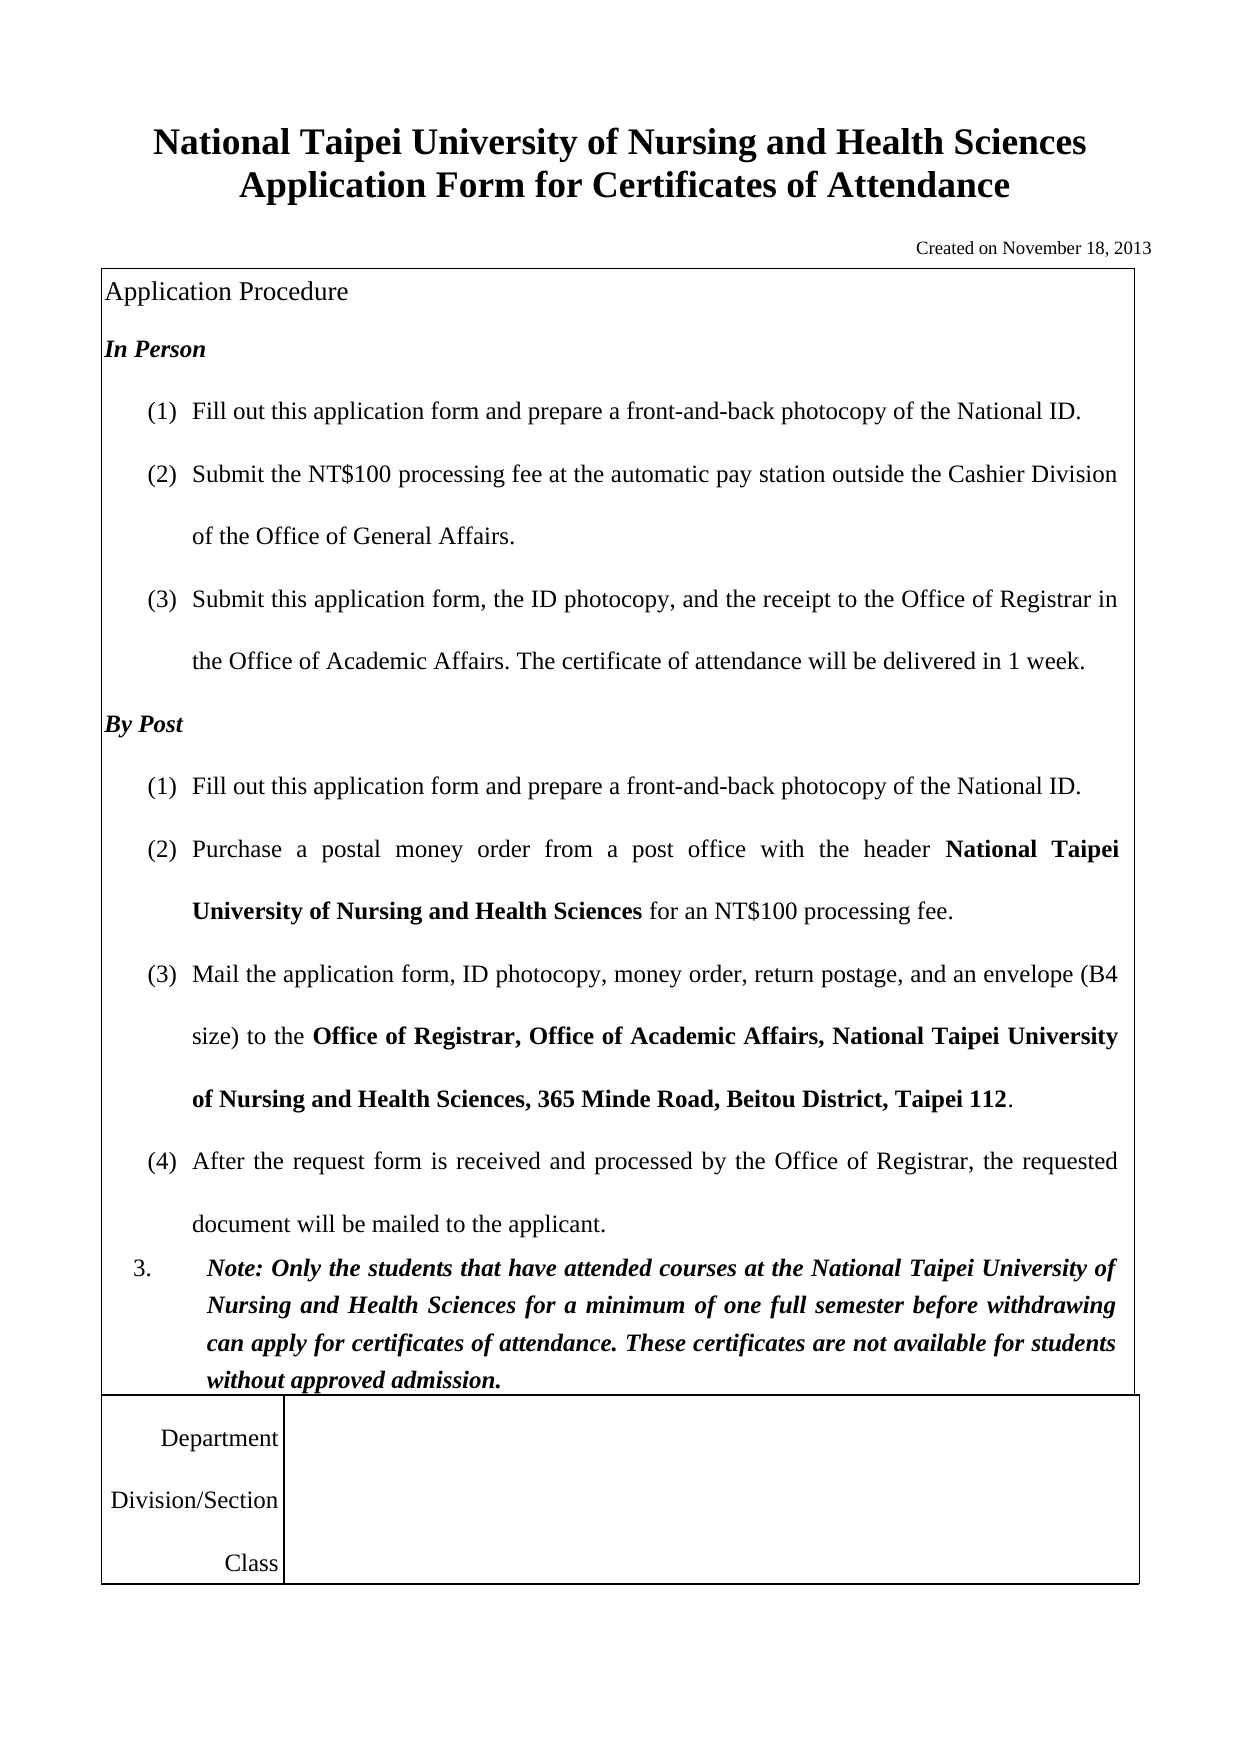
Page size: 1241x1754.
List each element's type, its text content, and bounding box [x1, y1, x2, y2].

text Created on November 18, 2013 [89, 206, 1152, 268]
table_cell [285, 1396, 1139, 1583]
table_cell Department Division/Section Class [102, 1396, 283, 1583]
table_header Application Procedure In Person Fill out this application form and prepare a front-and-back photocopy of the National ID. Submit the NT$100 processing fee at the automatic pay station outside the Cashier Division of the Office of General Affairs. Submit this application form, the ID photocopy, and the receipt to the Office of Registrar in the Office of Academic Affairs. The certificate of attendance will be delivered in 1 week. By Post Fill out this application form and prepare a front-and-back photocopy of the National ID. Purchase a postal money order from a post office with the header National Taipei University of Nursing and Health Sciences for an NT$100 processing fee. Mail the application form, ID photocopy, money order, return postage, and an envelope (B4 size) to the Office of Registrar, Office of Academic Affairs, National Taipei University of Nursing and Health Sciences, 365 Minde Road, Beitou District, Taipei 112. After the request form is received and processed by the Office of Registrar, the requested document will be mailed to the applicant. Note: Only the students that have attended courses at the National Taipei University of Nursing and Health Sciences for a minimum of one full semester before withdrawing can apply for certificates of attendance. These certificates are not available for students without approved admission. [102, 269, 1134, 1394]
text Application Form for Certificates of Attendance [89, 163, 1152, 206]
text National Taipei University of Nursing and Health Sciences [89, 119, 1152, 163]
table_header [1135, 268, 1139, 1394]
